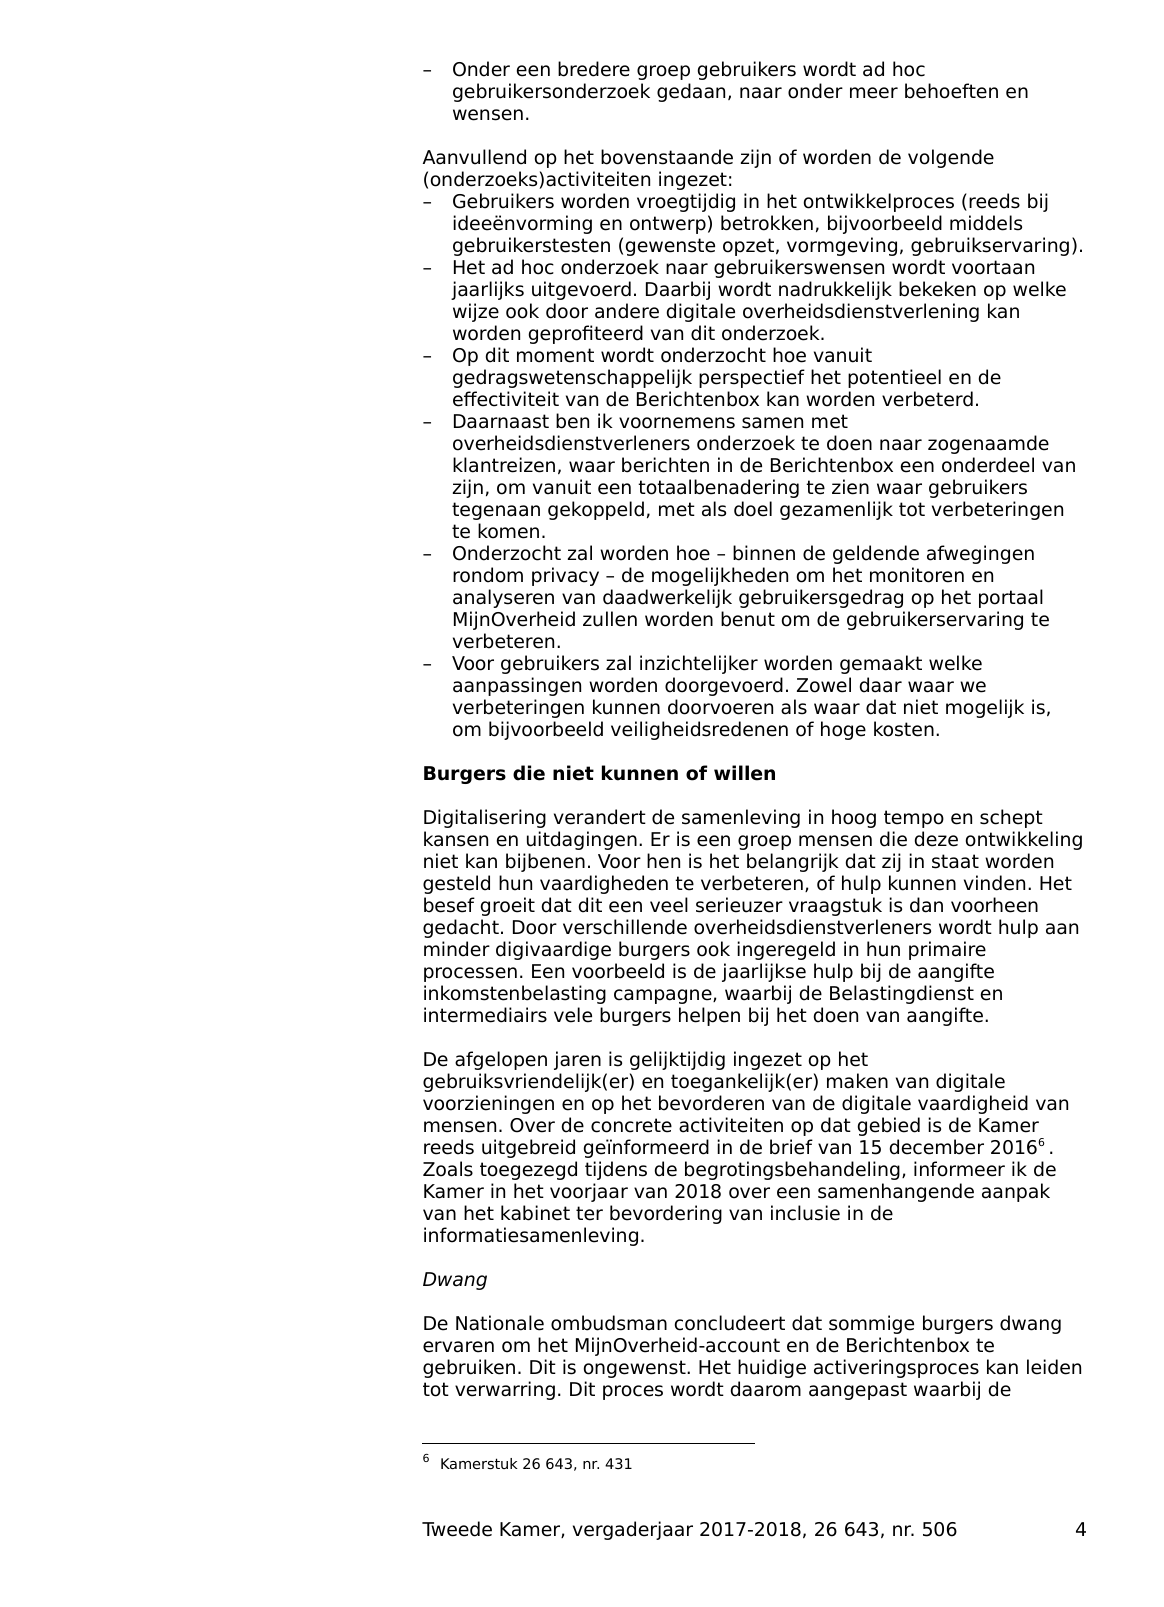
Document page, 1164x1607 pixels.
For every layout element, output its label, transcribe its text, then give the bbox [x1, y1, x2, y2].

text – Onder een bredere groep gebruikers wordt ad hoc gebruikersonderzoek gedaan, naar onder meer behoeften en wensen. [422, 59, 1087, 125]
text – Onderzocht zal worden hoe – binnen de geldende afwegingen rondom privacy – de mogelijkheden om het monitoren en analyseren van daadwerkelijk gebruikersgedrag op het portaal MijnOverheid zullen worden benut om de gebruikerservaring te verbeteren. [422, 543, 1087, 653]
subtitle Burgers die niet kunnen of willen [422, 763, 1087, 785]
text Aanvullend op het bovenstaande zijn of worden de volgende (onderzoeks)activiteiten ingezet: [422, 147, 1087, 191]
text De afgelopen jaren is gelijktijdig ingezet op het gebruiksvriendelijk(er) en toegankelijk(er) maken van digitale voorzieningen en op het bevorderen van de digitale vaardigheid van mensen. Over de concrete activiteiten op dat gebied is de Kamer reeds uitgebreid geïnformeerd in de brief van 15 december 2016. Zoals toegezegd tijdens de begrotingsbehandeling, informeer ik de Kamer in het voorjaar van 2018 over een samenhangende aanpak van het kabinet ter bevordering van inclusie in de informatiesamenleving. [422, 1049, 1087, 1247]
text De Nationale ombudsman concludeert dat sommige burgers dwang ervaren om het MijnOverheid-account en de Berichtenbox te gebruiken. Dit is ongewenst. Het huidige activeringsproces kan leiden tot verwarring. Dit proces wordt daarom aangepast waarbij de [422, 1313, 1087, 1401]
text Digitalisering verandert de samenleving in hoog tempo en schept kansen en uitdagingen. Er is een groep mensen die deze ontwikkeling niet kan bijbenen. Voor hen is het belangrijk dat zij in staat worden gesteld hun vaardigheden te verbeteren, of hulp kunnen vinden. Het besef groeit dat dit een veel serieuzer vraagstuk is dan voorheen gedacht. Door verschillende overheidsdienstverleners wordt hulp aan minder digivaardige burgers ook ingeregeld in hun primaire processen. Een voorbeeld is de jaarlijkse hulp bij de aangifte inkomstenbelasting campagne, waarbij de Belastingdienst en intermediairs vele burgers helpen bij het doen van aangifte. [422, 807, 1087, 1027]
text Kamerstuk 26 643, nr. 431 [422, 1452, 1087, 1474]
text – Het ad hoc onderzoek naar gebruikerswensen wordt voortaan jaarlijks uitgevoerd. Daarbij wordt nadrukkelijk bekeken op welke wijze ook door andere digitale overheidsdienstverlening kan worden geprofiteerd van dit onderzoek. [422, 257, 1087, 345]
subtitle Dwang [422, 1269, 1087, 1291]
text – Daarnaast ben ik voornemens samen met overheidsdienstverleners onderzoek te doen naar zogenaamde klantreizen, waar berichten in de Berichtenbox een onderdeel van zijn, om vanuit een totaalbenadering te zien waar gebruikers tegenaan gekoppeld, met als doel gezamenlijk tot verbeteringen te komen. [422, 411, 1087, 543]
text – Gebruikers worden vroegtijdig in het ontwikkelproces (reeds bij ideeënvorming en ontwerp) betrokken, bijvoorbeeld middels gebruikerstesten (gewenste opzet, vormgeving, gebruikservaring). [422, 191, 1087, 257]
text – Op dit moment wordt onderzocht hoe vanuit gedragswetenschappelijk perspectief het potentieel en de effectiviteit van de Berichtenbox kan worden verbeterd. [422, 345, 1087, 411]
text – Voor gebruikers zal inzichtelijker worden gemaakt welke aanpassingen worden doorgevoerd. Zowel daar waar we verbeteringen kunnen doorvoeren als waar dat niet mogelijk is, om bijvoorbeeld veiligheidsredenen of hoge kosten. [422, 653, 1087, 741]
